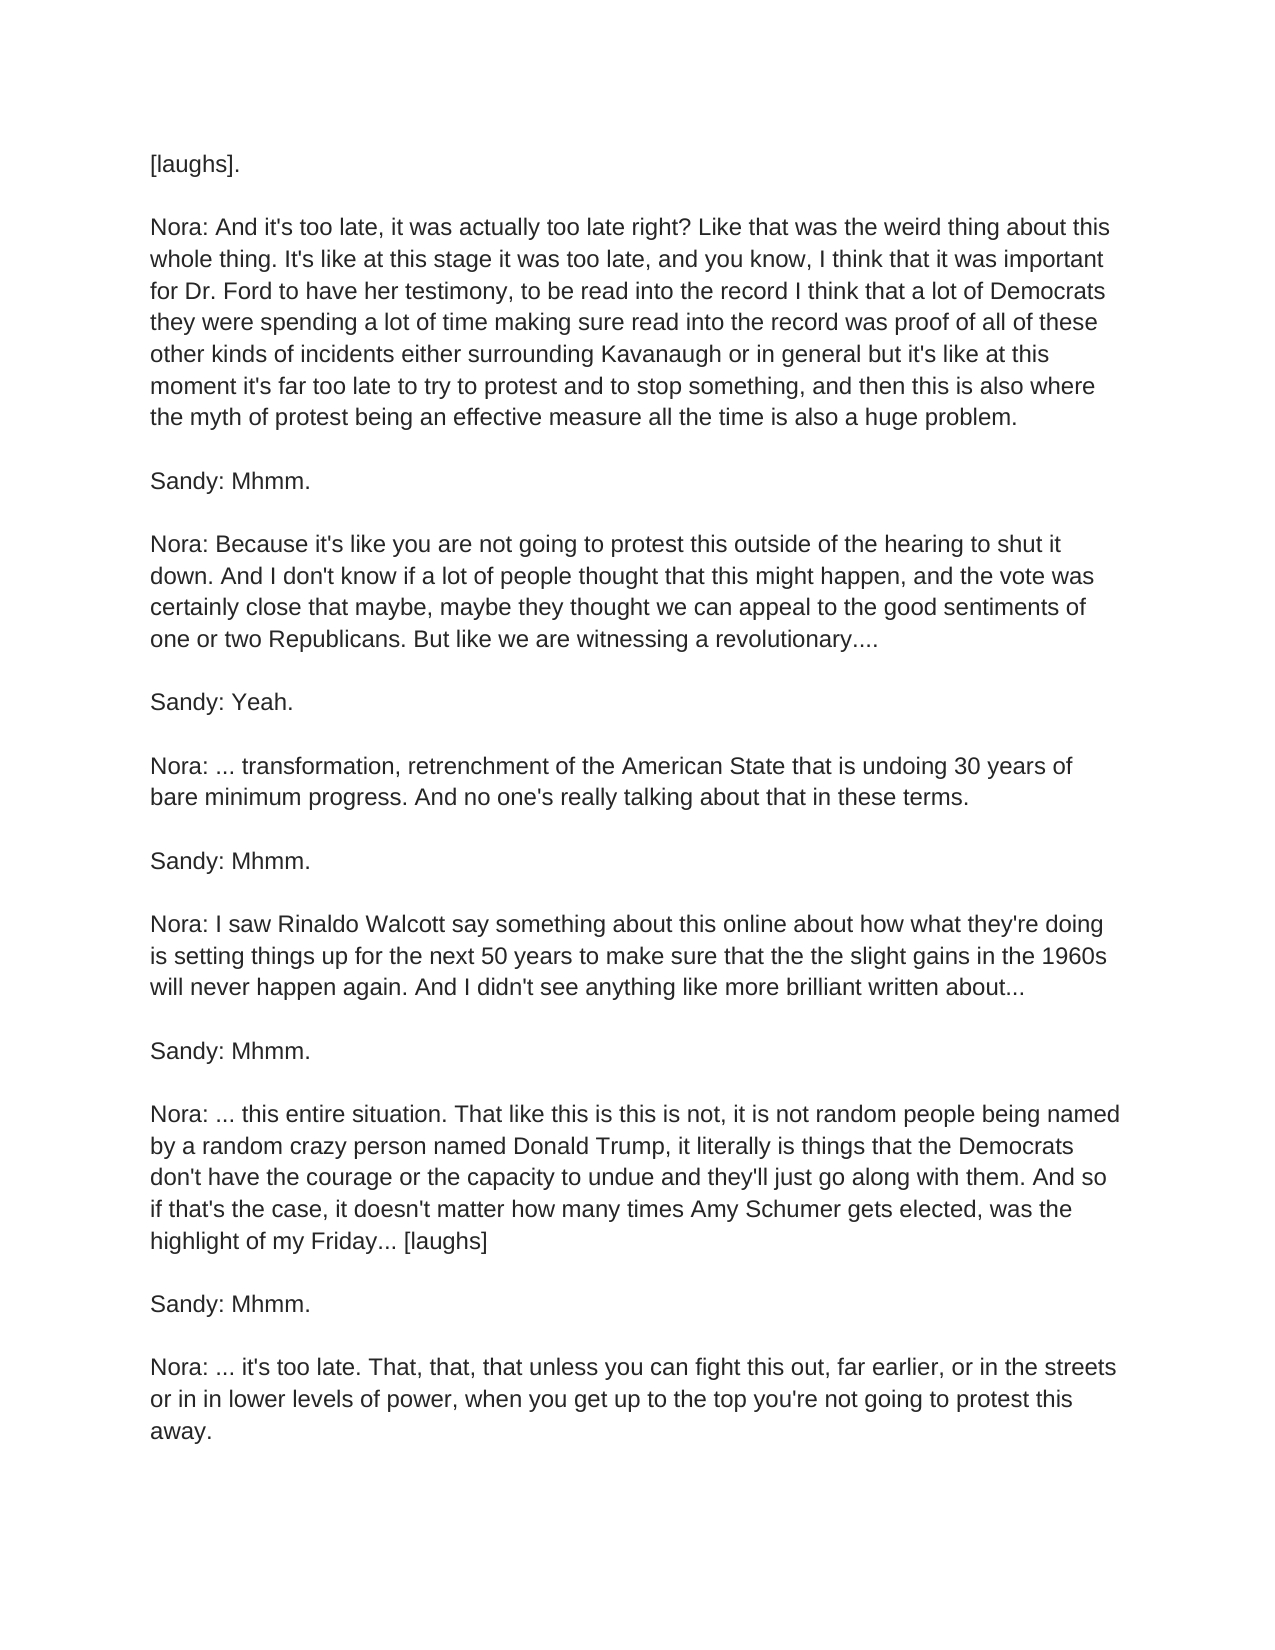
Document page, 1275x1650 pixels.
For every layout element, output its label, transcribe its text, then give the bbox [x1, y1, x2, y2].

text Nora: ... this entire situation. That like this is this is not, it is not random people being named by a random crazy person named Donald Trump, it literally is things that the Democrats don't have the courage or the capacity to undue and they'll just go along with them. And so if that's the case, it doesn't matter how many times Amy Schumer gets elected, was the highlight of my Friday... [laughs] [150, 1100, 1125, 1254]
text Nora: Because it's like you are not going to protest this outside of the hearing to shut it down. And I don't know if a lot of people thought that this might happen, and the vote was certainly close that maybe, maybe they thought we can appeal to the good sentiments of one or two Republicans. But like we are witnessing a revolutionary.... [150, 530, 1125, 653]
text Sandy: Mhmm. [150, 467, 1125, 494]
text Nora: ... transformation, retrenchment of the American State that is undoing 30 years of bare minimum progress. And no one's really talking about that in these terms. [150, 752, 1125, 811]
text Nora: And it's too late, it was actually too late right? Like that was the weird thing about this whole thing. It's like at this stage it was too late, and you know, I think that it was important for Dr. Ford to have her testimony, to be read into the record I think that a lot of Democrats they were spending a lot of time making sure read into the record was proof of all of these other kinds of incidents either surrounding Kavanaugh or in general but it's like at this moment it's far too late to try to protest and to stop something, and then this is also where the myth of protest being an effective measure all the time is also a huge problem. [150, 213, 1125, 431]
text Sandy: Mhmm. [150, 1290, 1125, 1318]
text Sandy: Mhmm. [150, 847, 1125, 874]
text Sandy: Yeah. [150, 688, 1125, 716]
text Nora: ... it's too late. That, that, that unless you can fight this out, far earlier, or in the streets or in in lower levels of power, when you get up to the top you're not going to protest this away. [150, 1353, 1125, 1444]
text [laughs]. [150, 150, 1125, 178]
text Nora: I saw Rinaldo Walcott say something about this online about how what they're doing is setting things up for the next 50 years to make sure that the the slight gains in the 1960s will never happen again. And I didn't see anything like more brilliant written about... [150, 910, 1125, 1001]
text Sandy: Mhmm. [150, 1037, 1125, 1064]
